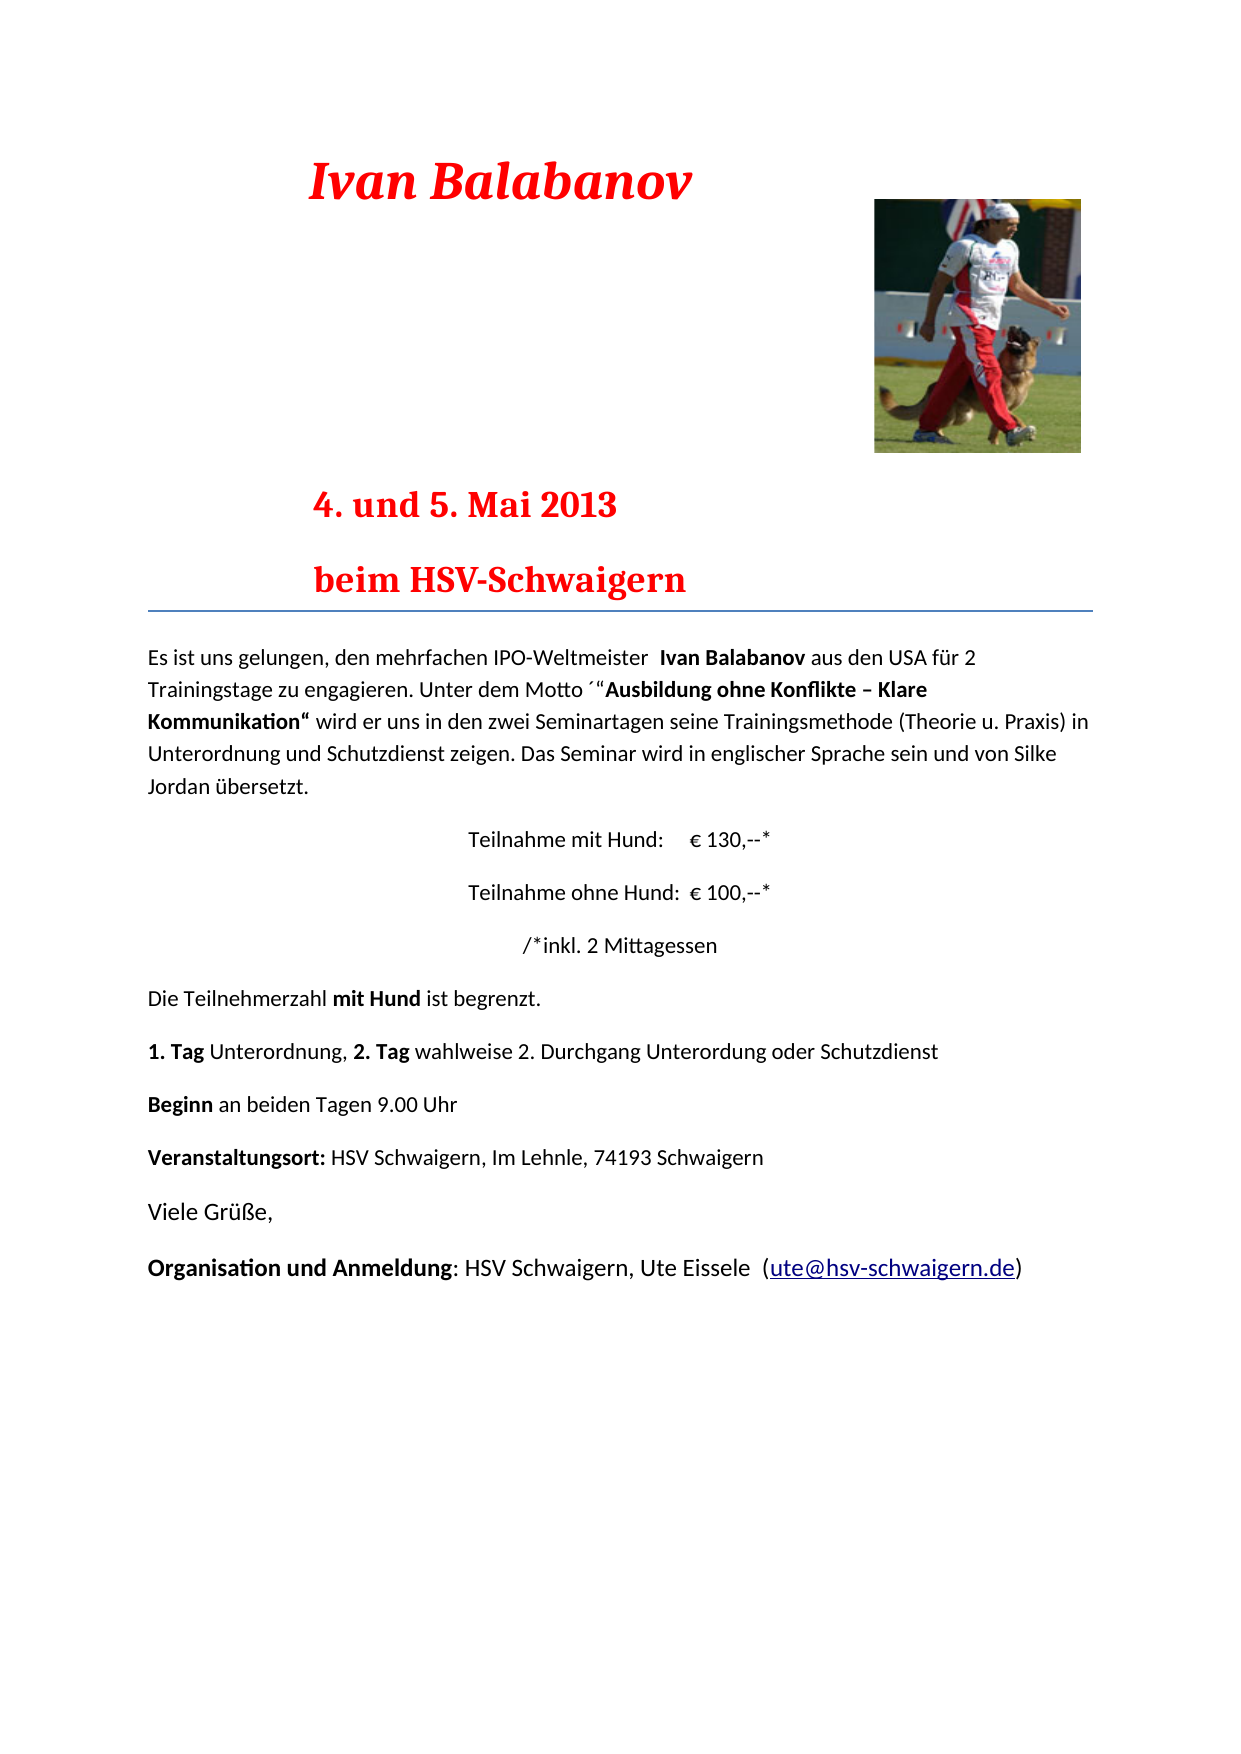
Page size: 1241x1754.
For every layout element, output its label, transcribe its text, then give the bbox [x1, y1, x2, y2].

text Teilnahme ohne Hund: € 100,--* [148, 878, 1093, 906]
text Organisation und Anmeldung: HSV Schwaigern, Ute Eissele (ute@hsv-schwaigern.de) [148, 1252, 1093, 1282]
text Viele Grüße, [148, 1196, 1093, 1226]
text Es ist uns gelungen, den mehrfachen IPO-Weltmeister Ivan Balabanov aus den USA für 2 Trainingstage zu engagieren. Unter dem Motto ´“Ausbildung ohne Konflikte – Klare Kommunikation“ wird er uns in den zwei Seminartagen seine Trainingsmethode (Theorie u. Praxis) in Unterordnung und Schutzdienst zeigen. Das Seminar wird in englischer Sprache sein und von Silke Jordan übersetzt. [148, 643, 1093, 800]
text Ivan Balabanov [148, 150, 1093, 453]
text Die Teilnehmerzahl mit Hund ist begrenzt. [148, 984, 1093, 1012]
text Beginn an beiden Tagen 9.00 Uhr [148, 1090, 1093, 1118]
text Teilnahme mit Hund: € 130,--* [148, 825, 1093, 853]
text beim HSV-Schwaigern [148, 558, 1093, 610]
text 4. und 5. Mai 2013 [148, 484, 1093, 527]
text Veranstaltungsort: HSV Schwaigern, Im Lehnle, 74193 Schwaigern [148, 1143, 1093, 1171]
text 1. Tag Unterordnung, 2. Tag wahlweise 2. Durchgang Unterordung oder Schutzdienst [148, 1037, 1093, 1065]
text /*inkl. 2 Mittagessen [148, 931, 1093, 959]
